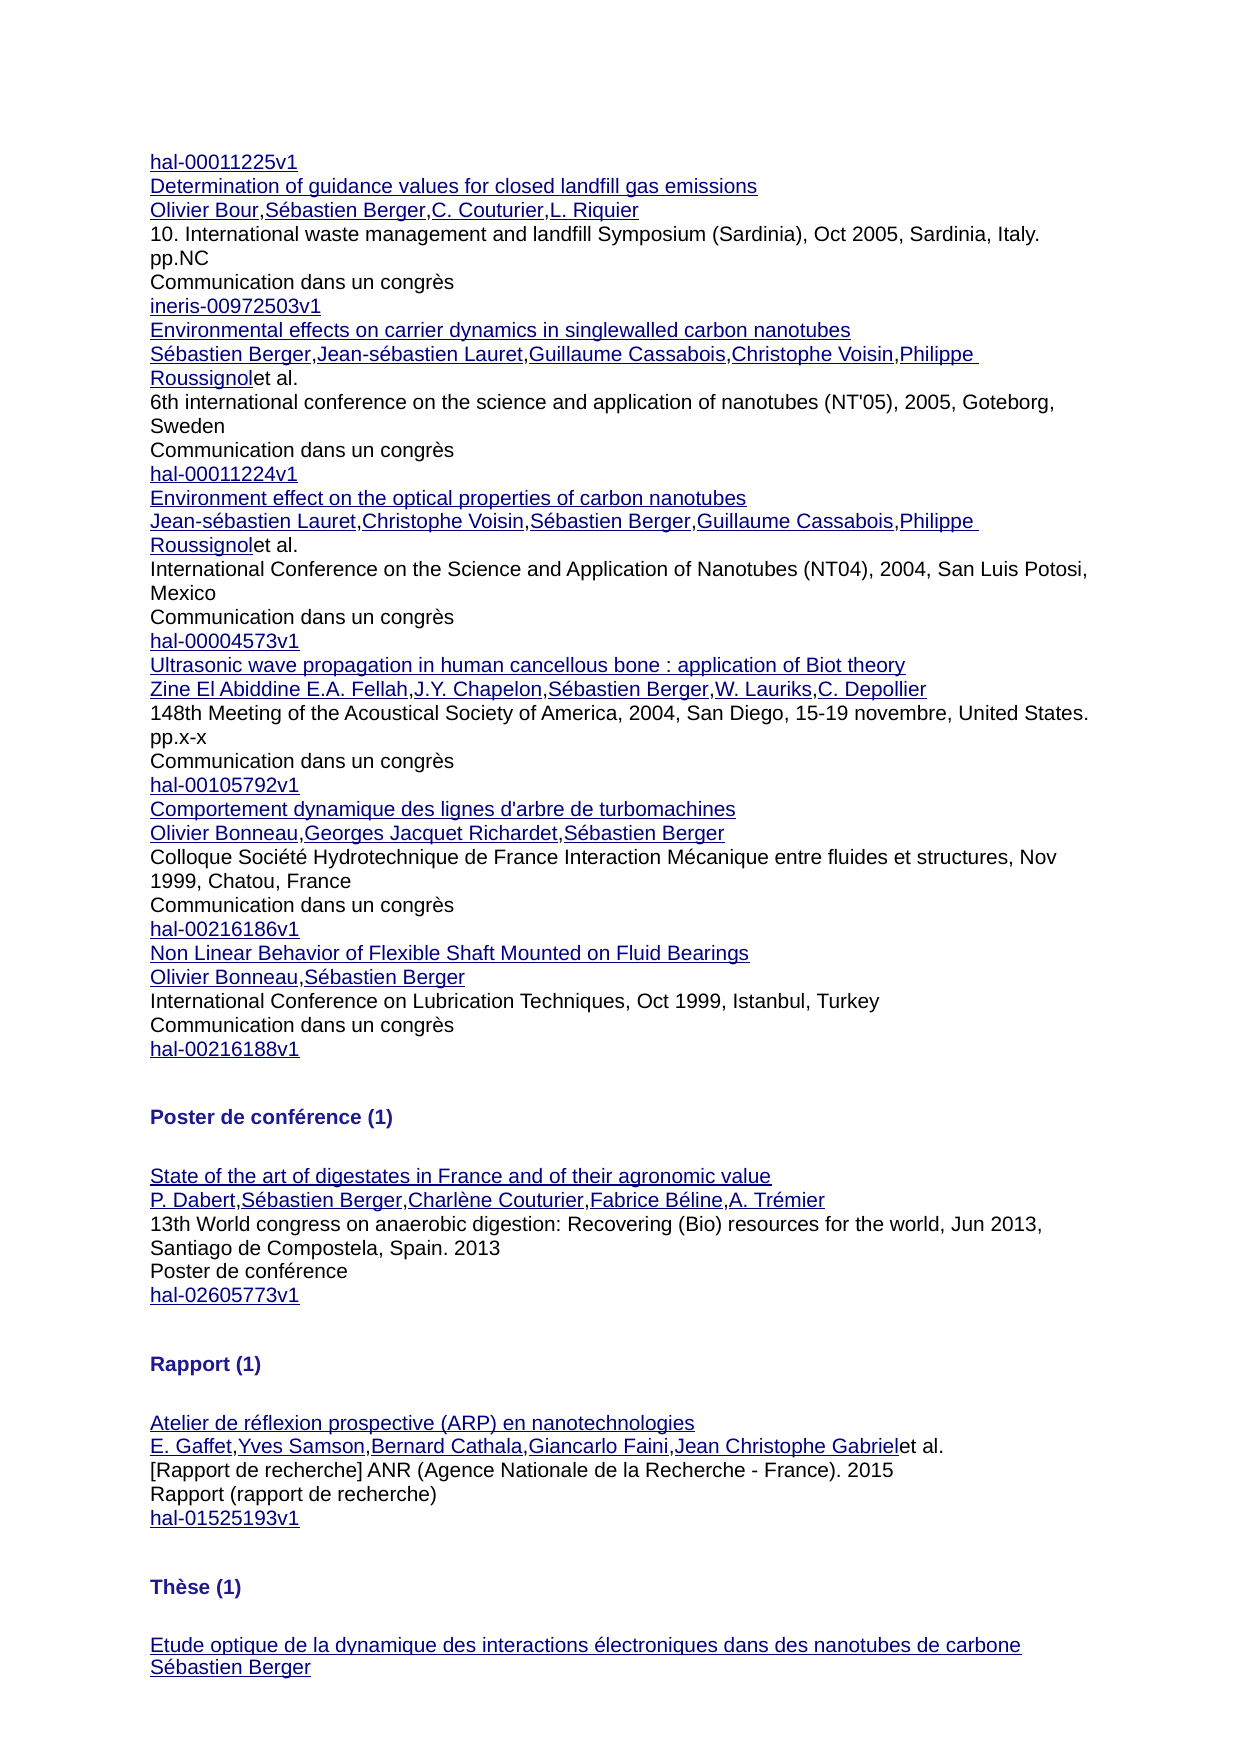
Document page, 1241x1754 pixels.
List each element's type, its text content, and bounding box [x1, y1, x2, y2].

subtitle Rapport (1) [150, 1352, 1090, 1376]
table_cell Ultrasonic wave propagation in human cancellous bone : application of Biot theory Zine El Abiddine E.A. Fellah,J.Y. Chapelon,Sébastien Berger,W. Lauriks,C. Depollier 148th Meeting of the Acoustical Society of America, 2004, San Diego, 15-19 novembre, United States. pp.x-x Communication dans un congrès hal-00105792v1 [150, 653, 1090, 797]
subtitle Thèse (1) [150, 1575, 1090, 1599]
table_cell Comportement dynamique des lignes d'arbre de turbomachines Olivier Bonneau,Georges Jacquet Richardet,Sébastien Berger Colloque Société Hydrotechnique de France Interaction Mécanique entre fluides et structures, Nov 1999, Chatou, France Communication dans un congrès hal-00216186v1 [150, 797, 1090, 941]
table_header Etude optique de la dynamique des interactions électroniques dans des nanotubes de carbone Sébastien Berger [150, 1633, 1090, 1679]
table_cell Environment effect on the optical properties of carbon nanotubes Jean‐sébastien Lauret,Christophe Voisin,Sébastien Berger,Guillaume Cassabois,Philippe Roussignolet al. International Conference on the Science and Application of Nanotubes (NT04), 2004, San Luis Potosi, Mexico Communication dans un congrès hal-00004573v1 [150, 485, 1090, 653]
table_cell Non Linear Behavior of Flexible Shaft Mounted on Fluid Bearings Olivier Bonneau,Sébastien Berger International Conference on Lubrication Techniques, Oct 1999, Istanbul, Turkey Communication dans un congrès hal-00216188v1 [150, 941, 1090, 1060]
table_cell Determination of guidance values for closed landfill gas emissions Olivier Bour,Sébastien Berger,C. Couturier,L. Riquier 10. International waste management and landfill Symposium (Sardinia), Oct 2005, Sardinia, Italy. pp.NC Communication dans un congrès ineris-00972503v1 [150, 174, 1090, 318]
table_header State of the art of digestates in France and of their agronomic value P. Dabert,Sébastien Berger,Charlène Couturier,Fabrice Béline,A. Trémier 13th World congress on anaerobic digestion: Recovering (Bio) resources for the world, Jun 2013, Santiago de Compostela, Spain. 2013 Poster de conférence hal-02605773v1 [150, 1164, 1090, 1307]
table_header Atelier de réflexion prospective (ARP) en nanotechnologies E. Gaffet,Yves Samson,Bernard Cathala,Giancarlo Faini,Jean Christophe Gabrielet al. [Rapport de recherche] ANR (Agence Nationale de la Recherche - France). 2015 Rapport (rapport de recherche) hal-01525193v1 [150, 1410, 1090, 1530]
subtitle Poster de conférence (1) [150, 1105, 1090, 1129]
table_cell hal-00011225v1 [150, 150, 1090, 174]
table_cell Environmental effects on carrier dynamics in singlewalled carbon nanotubes Sébastien Berger,Jean‐sébastien Lauret,Guillaume Cassabois,Christophe Voisin,Philippe Roussignolet al. 6th international conference on the science and application of nanotubes (NT'05), 2005, Goteborg, Sweden Communication dans un congrès hal-00011224v1 [150, 318, 1090, 485]
